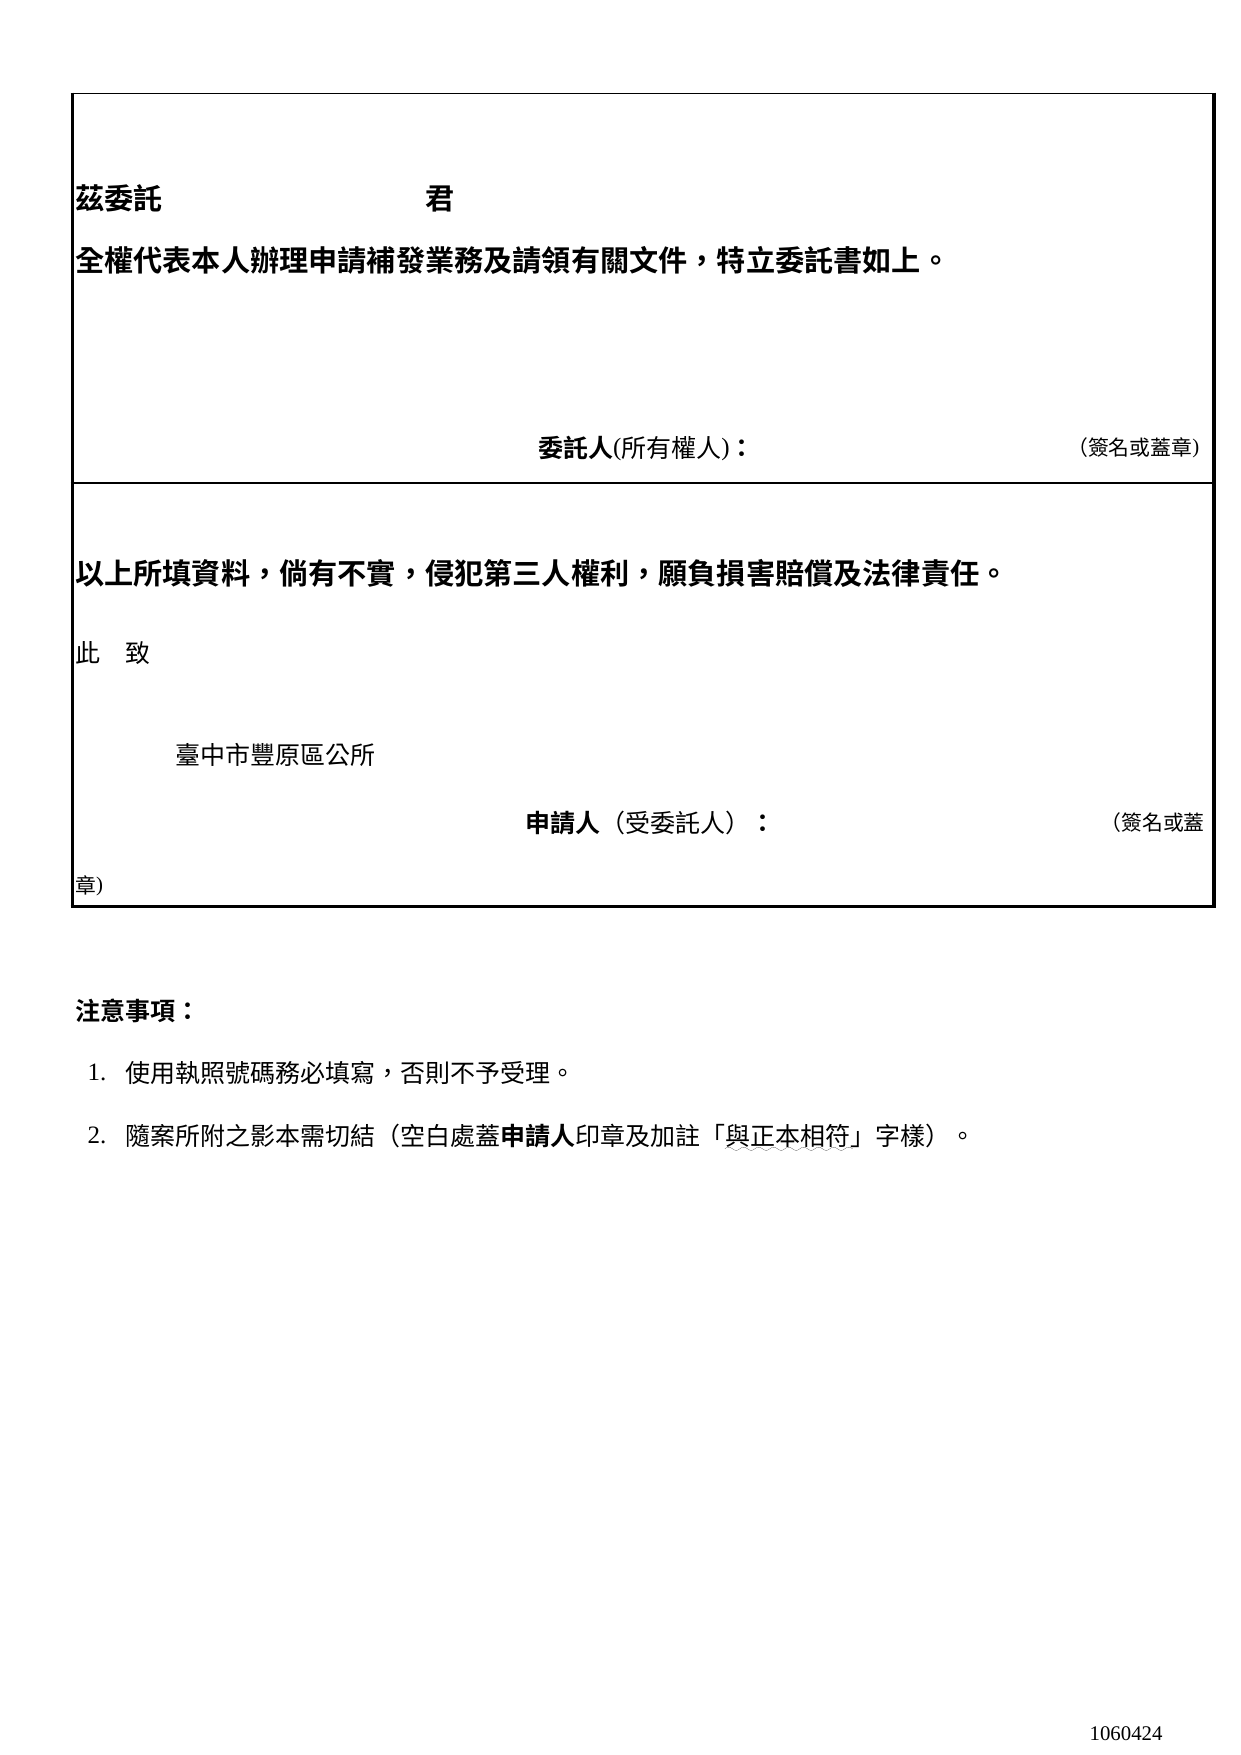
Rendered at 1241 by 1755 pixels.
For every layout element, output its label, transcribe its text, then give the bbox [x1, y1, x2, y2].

list 使用執照號碼務必填寫，否則不予受理。 [87, 1030, 1053, 1092]
table_cell 茲委託 君 全權代表本人辦理申請補發業務及請領有關文件，特立委託書如上。 委託人(所有權人)： （簽名或蓋章) [74, 94, 1212, 482]
list 隨案所附之影本需切結（空白處蓋申請人印章及加註「與正本相符」字樣）。 [87, 1092, 1053, 1155]
text 注意事項： [75, 967, 1053, 1030]
table_cell 以上所填資料，倘有不實，侵犯第三人權利，願負損害賠償及法律責任。 此 致 臺中市豐原區公所 申請人（受委託人）： （簽名或蓋章) [74, 484, 1212, 905]
